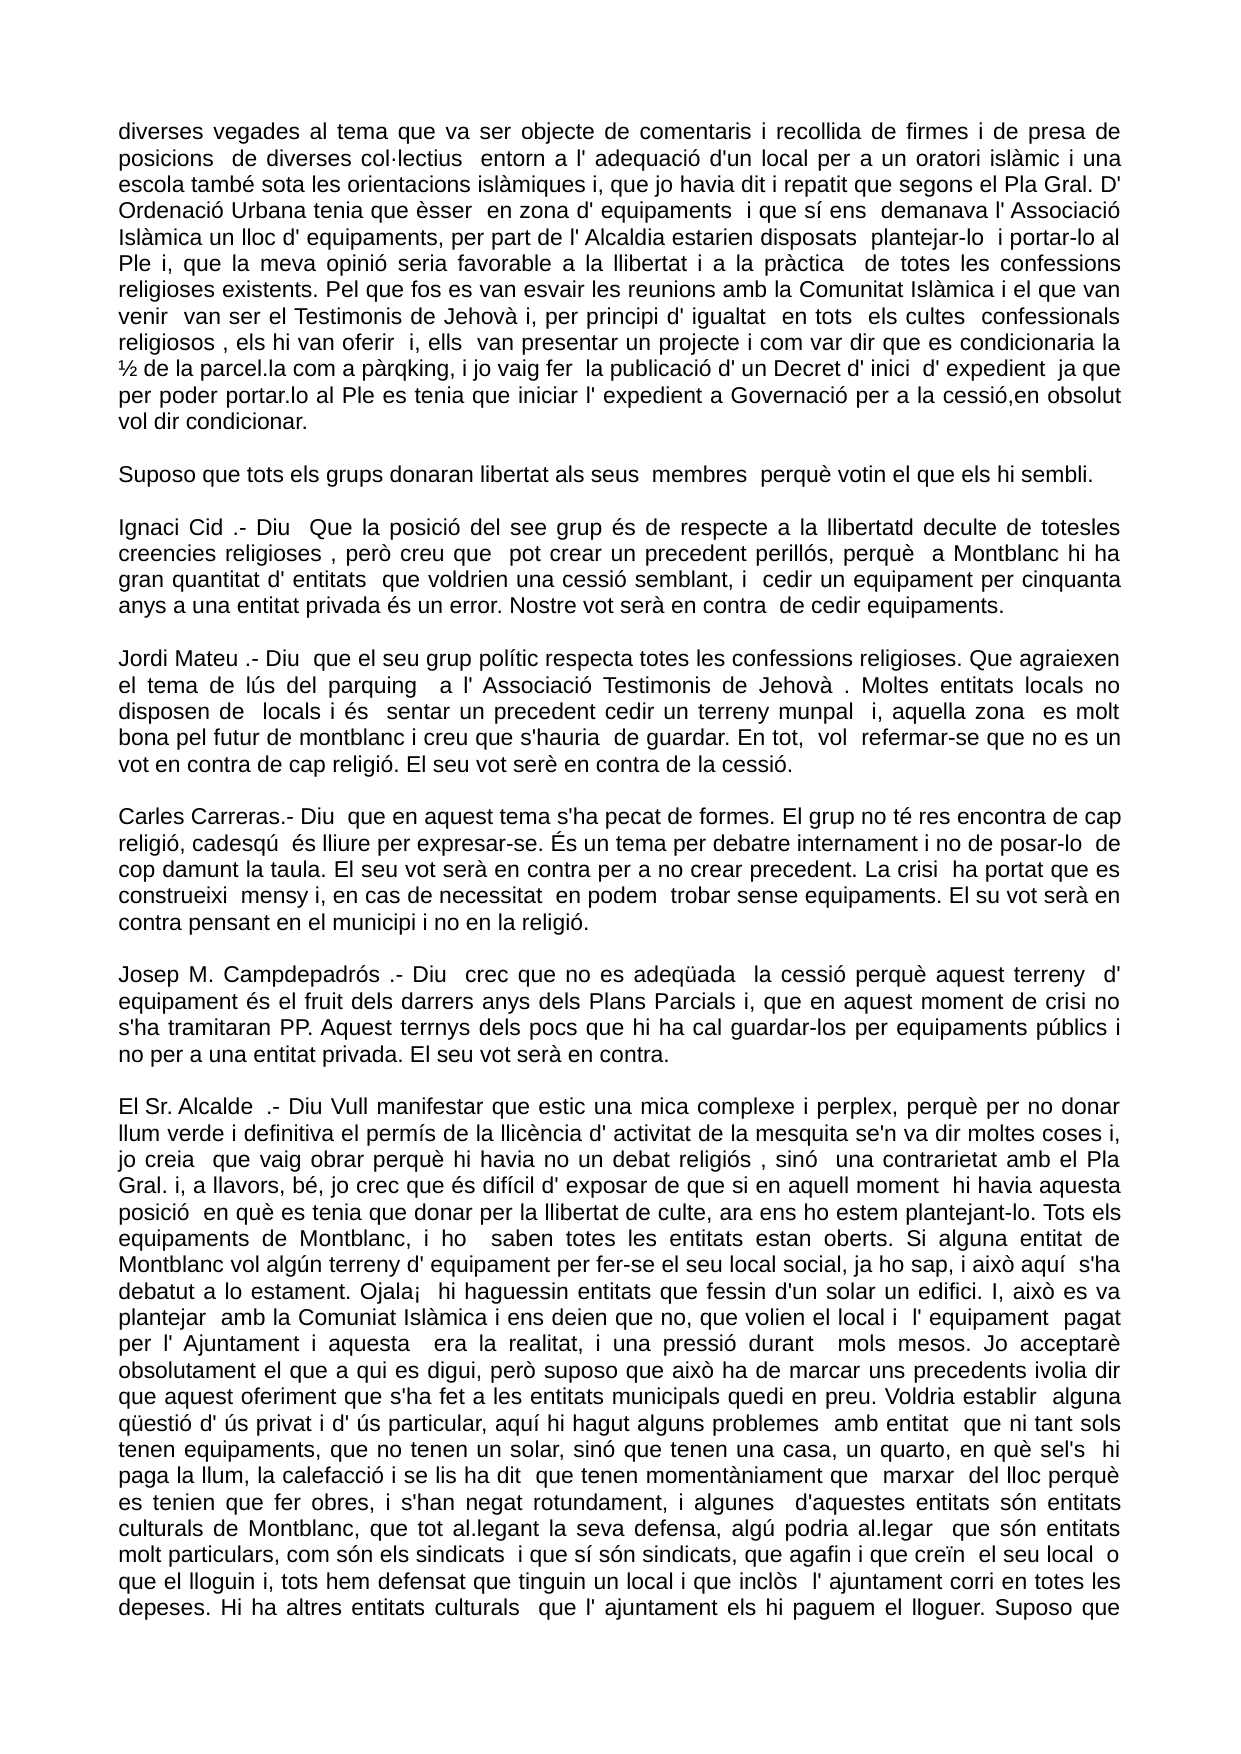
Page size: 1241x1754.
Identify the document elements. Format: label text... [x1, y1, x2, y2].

text Carles Carreras.- Diu que en aquest tema s'ha pecat de formes. El grup no té res encontra de cap religió, cadesqú és lliure per expresar-se. És un tema per debatre internament i no de posar-lo de cop damunt la taula. El seu vot serà en contra per a no crear precedent. La crisi ha portat que es construeixi mensy i, en cas de necessitat en podem trobar sense equipaments. El su vot serà en contra pensant en el municipi i no en la religió. [118, 803, 1122, 935]
text El Sr. Alcalde .- Diu Vull manifestar que estic una mica complexe i perplex, perquè per no donar llum verde i definitiva el permís de la llicència d' activitat de la mesquita se'n va dir moltes coses i, jo creia que vaig obrar perquè hi havia no un debat religiós , sinó una contrarietat amb el Pla Gral. i, a llavors, bé, jo crec que és difícil d' exposar de que si en aquell moment hi havia aquesta posició en què es tenia que donar per la llibertat de culte, ara ens ho estem plantejant-lo. Tots els equipaments de Montblanc, i ho saben totes les entitats estan oberts. Si alguna entitat de Montblanc vol algún terreny d' equipament per fer-se el seu local social, ja ho sap, i això aquí s'ha debatut a lo estament. Ojala¡ hi haguessin entitats que fessin d'un solar un edifici. I, això es va plantejar amb la Comuniat Islàmica i ens deien que no, que volien el local i l' equipament pagat per l' Ajuntament i aquesta era la realitat, i una pressió durant mols mesos. Jo acceptarè obsolutament el que a qui es digui, però suposo que això ha de marcar uns precedents ivolia dir que aquest oferiment que s'ha fet a les entitats municipals quedi en preu. Voldria establir alguna qüestió d' ús privat i d' ús particular, aquí hi hagut alguns problemes amb entitat que ni tant sols tenen equipaments, que no tenen un solar, sinó que tenen una casa, un quarto, en què sel's hi paga la llum, la calefacció i se lis ha dit que tenen momentàniament que marxar del lloc perquè es tenien que fer obres, i s'han negat rotundament, i algunes d'aquestes entitats són entitats culturals de Montblanc, que tot al.legant la seva defensa, algú podria al.legar que són entitats molt particulars, com són els sindicats i que sí són sindicats, que agafin i que creïn el seu local o que el lloguin i, tots hem defensat que tinguin un local i que inclòs l' ajuntament corri en totes les depeses. Hi ha altres entitats culturals que l' ajuntament els hi paguem el lloguer. Suposo que [118, 1093, 1122, 1620]
text Ignaci Cid .- Diu Que la posició del see grup és de respecte a la llibertatd deculte de totesles creencies religioses , però creu que pot crear un precedent perillós, perquè a Montblanc hi ha gran quantitat d' entitats que voldrien una cessió semblant, i cedir un equipament per cinquanta anys a una entitat privada és un error. Nostre vot serà en contra de cedir equipaments. [118, 513, 1122, 619]
text Suposo que tots els grups donaran libertat als seus membres perquè votin el que els hi sembli. [118, 461, 1122, 487]
text Jordi Mateu .- Diu que el seu grup polític respecta totes les confessions religioses. Que agraiexen el tema de lús del parquing a l' Associació Testimonis de Jehovà . Moltes entitats locals no disposen de locals i és sentar un precedent cedir un terreny munpal i, aquella zona es molt bona pel futur de montblanc i creu que s'hauria de guardar. En tot, vol refermar-se que no es un vot en contra de cap religió. El seu vot serè en contra de la cessió. [118, 645, 1122, 777]
text diverses vegades al tema que va ser objecte de comentaris i recollida de firmes i de presa de posicions de diverses col·lectius entorn a l' adequació d'un local per a un oratori islàmic i una escola també sota les orientacions islàmiques i, que jo havia dit i repatit que segons el Pla Gral. D' Ordenació Urbana tenia que èsser en zona d' equipaments i que sí ens demanava l' Associació Islàmica un lloc d' equipaments, per part de l' Alcaldia estarien disposats plantejar-lo i portar-lo al Ple i, que la meva opinió seria favorable a la llibertat i a la pràctica de totes les confessions religioses existents. Pel que fos es van esvair les reunions amb la Comunitat Islàmica i el que van venir van ser el Testimonis de Jehovà i, per principi d' igualtat en tots els cultes confessionals religiosos , els hi van oferir i, ells van presentar un projecte i com var dir que es condicionaria la ½ de la parcel.la com a pàrqking, i jo vaig fer la publicació d' un Decret d' inici d' expedient ja que per poder portar.lo al Ple es tenia que iniciar l' expedient a Governació per a la cessió,en obsolut vol dir condicionar. [118, 118, 1122, 434]
text Josep M. Campdepadrós .- Diu crec que no es adeqüada la cessió perquè aquest terreny d' equipament és el fruit dels darrers anys dels Plans Parcials i, que en aquest moment de crisi no s'ha tramitaran PP. Aquest terrnys dels pocs que hi ha cal guardar-los per equipaments públics i no per a una entitat privada. El seu vot serà en contra. [118, 961, 1122, 1067]
